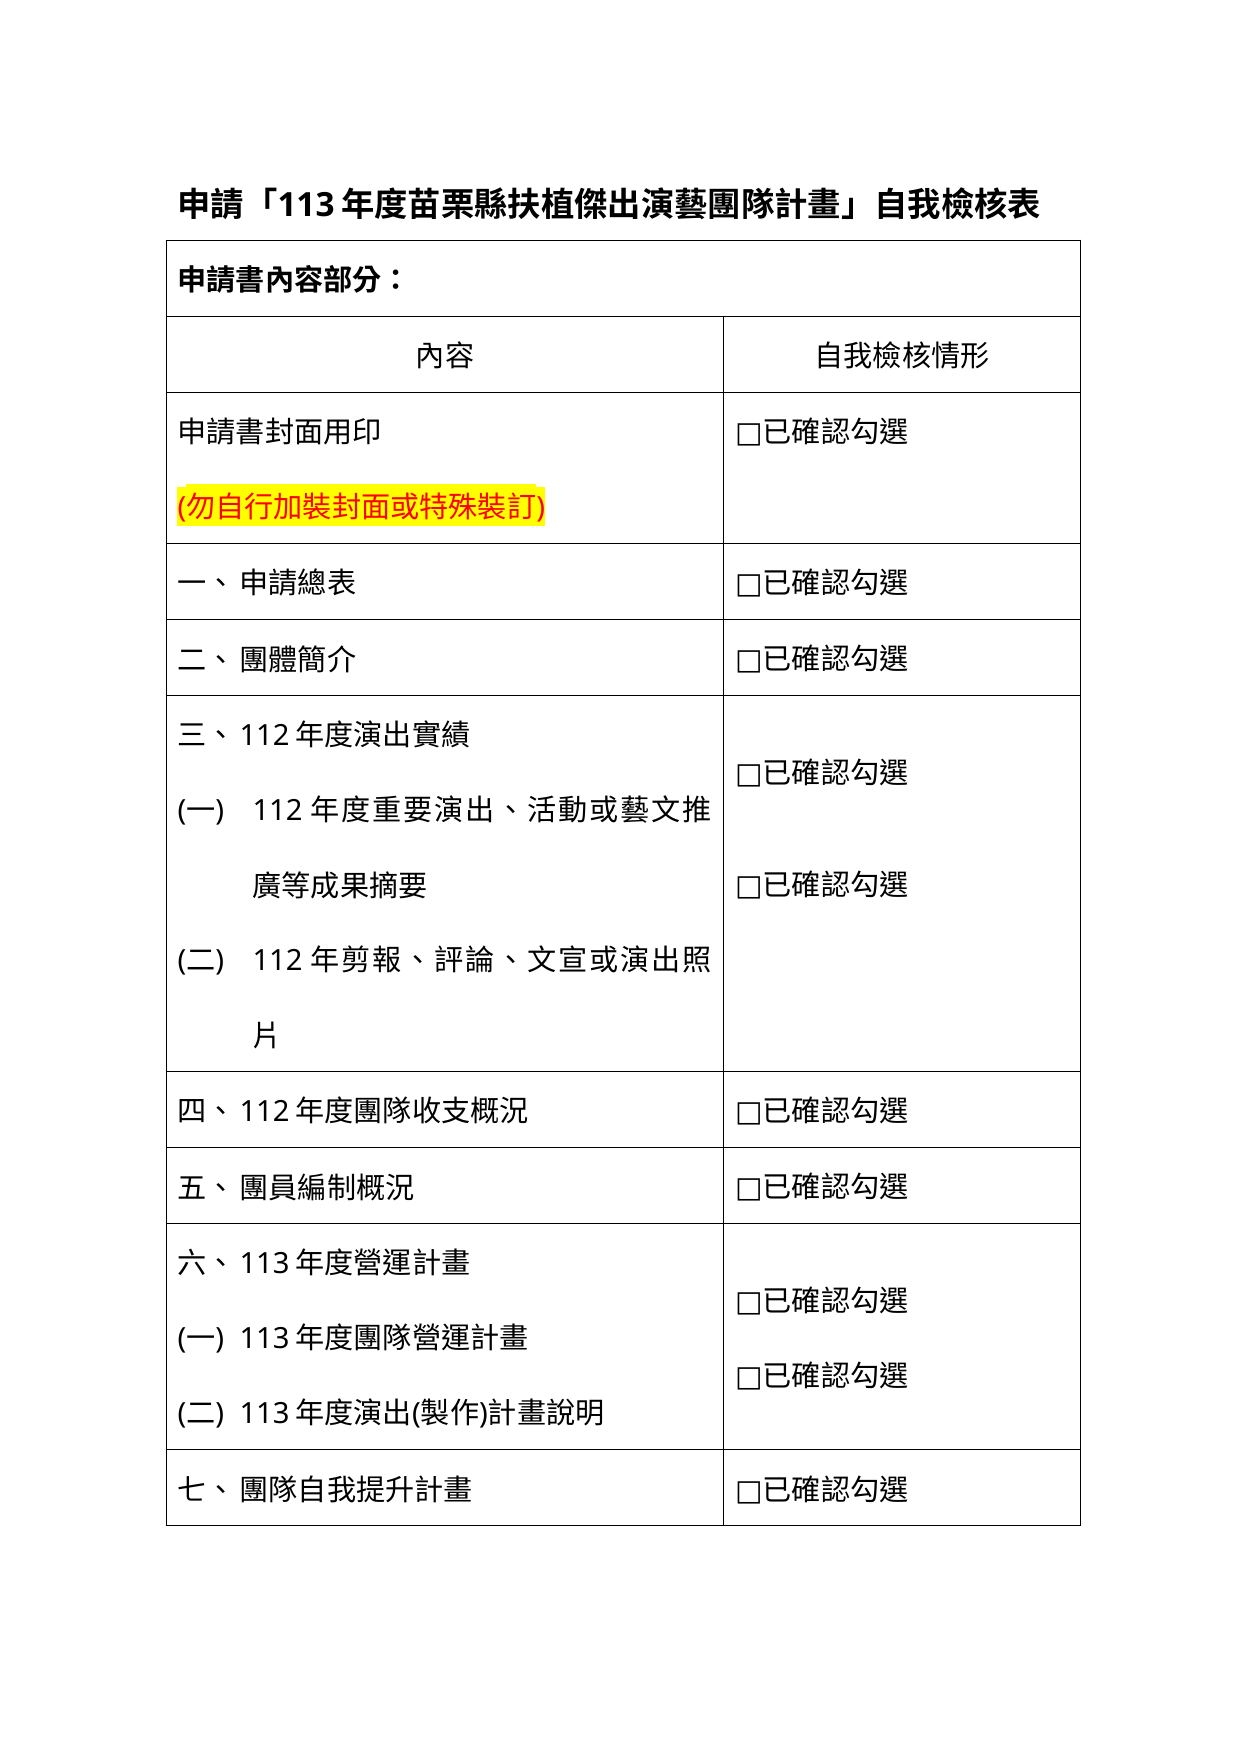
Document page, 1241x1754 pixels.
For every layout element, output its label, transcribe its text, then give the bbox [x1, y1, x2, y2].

table_cell 團隊自我提升計畫 [167, 1450, 723, 1525]
table_cell 申請書封面用印 (勿自行加裝封面或特殊裝訂) [167, 393, 723, 543]
table_cell 內容 [167, 317, 723, 392]
table_cell □已確認勾選 □已確認勾選 [724, 1224, 1080, 1449]
table_cell □已確認勾選 [724, 1450, 1080, 1525]
table_cell 自我檢核情形 [724, 317, 1080, 392]
table_cell □已確認勾選 [724, 393, 1080, 543]
table_header 申請書內容部分： [167, 241, 1080, 316]
table_cell □已確認勾選 [724, 1148, 1080, 1223]
table_cell 團體簡介 [167, 620, 723, 695]
table_cell 申請總表 [167, 544, 723, 619]
table_cell 112年度團隊收支概況 [167, 1072, 723, 1147]
table_cell □已確認勾選 □已確認勾選 [724, 696, 1080, 1071]
table_cell 團員編制概況 [167, 1148, 723, 1223]
table_cell 112年度演出實績 112年度重要演出、活動或藝文推廣等成果摘要 112年剪報、評論、文宣或演出照片 [167, 696, 723, 1071]
table_cell □已確認勾選 [724, 620, 1080, 695]
table_cell □已確認勾選 [724, 1072, 1080, 1147]
table_cell □已確認勾選 [724, 544, 1080, 619]
table_cell 113年度營運計畫 113年度團隊營運計畫 113年度演出(製作)計畫說明 [167, 1224, 723, 1449]
text 申請「113年度苗栗縣扶植傑出演藝團隊計畫」自我檢核表 [177, 164, 1092, 239]
